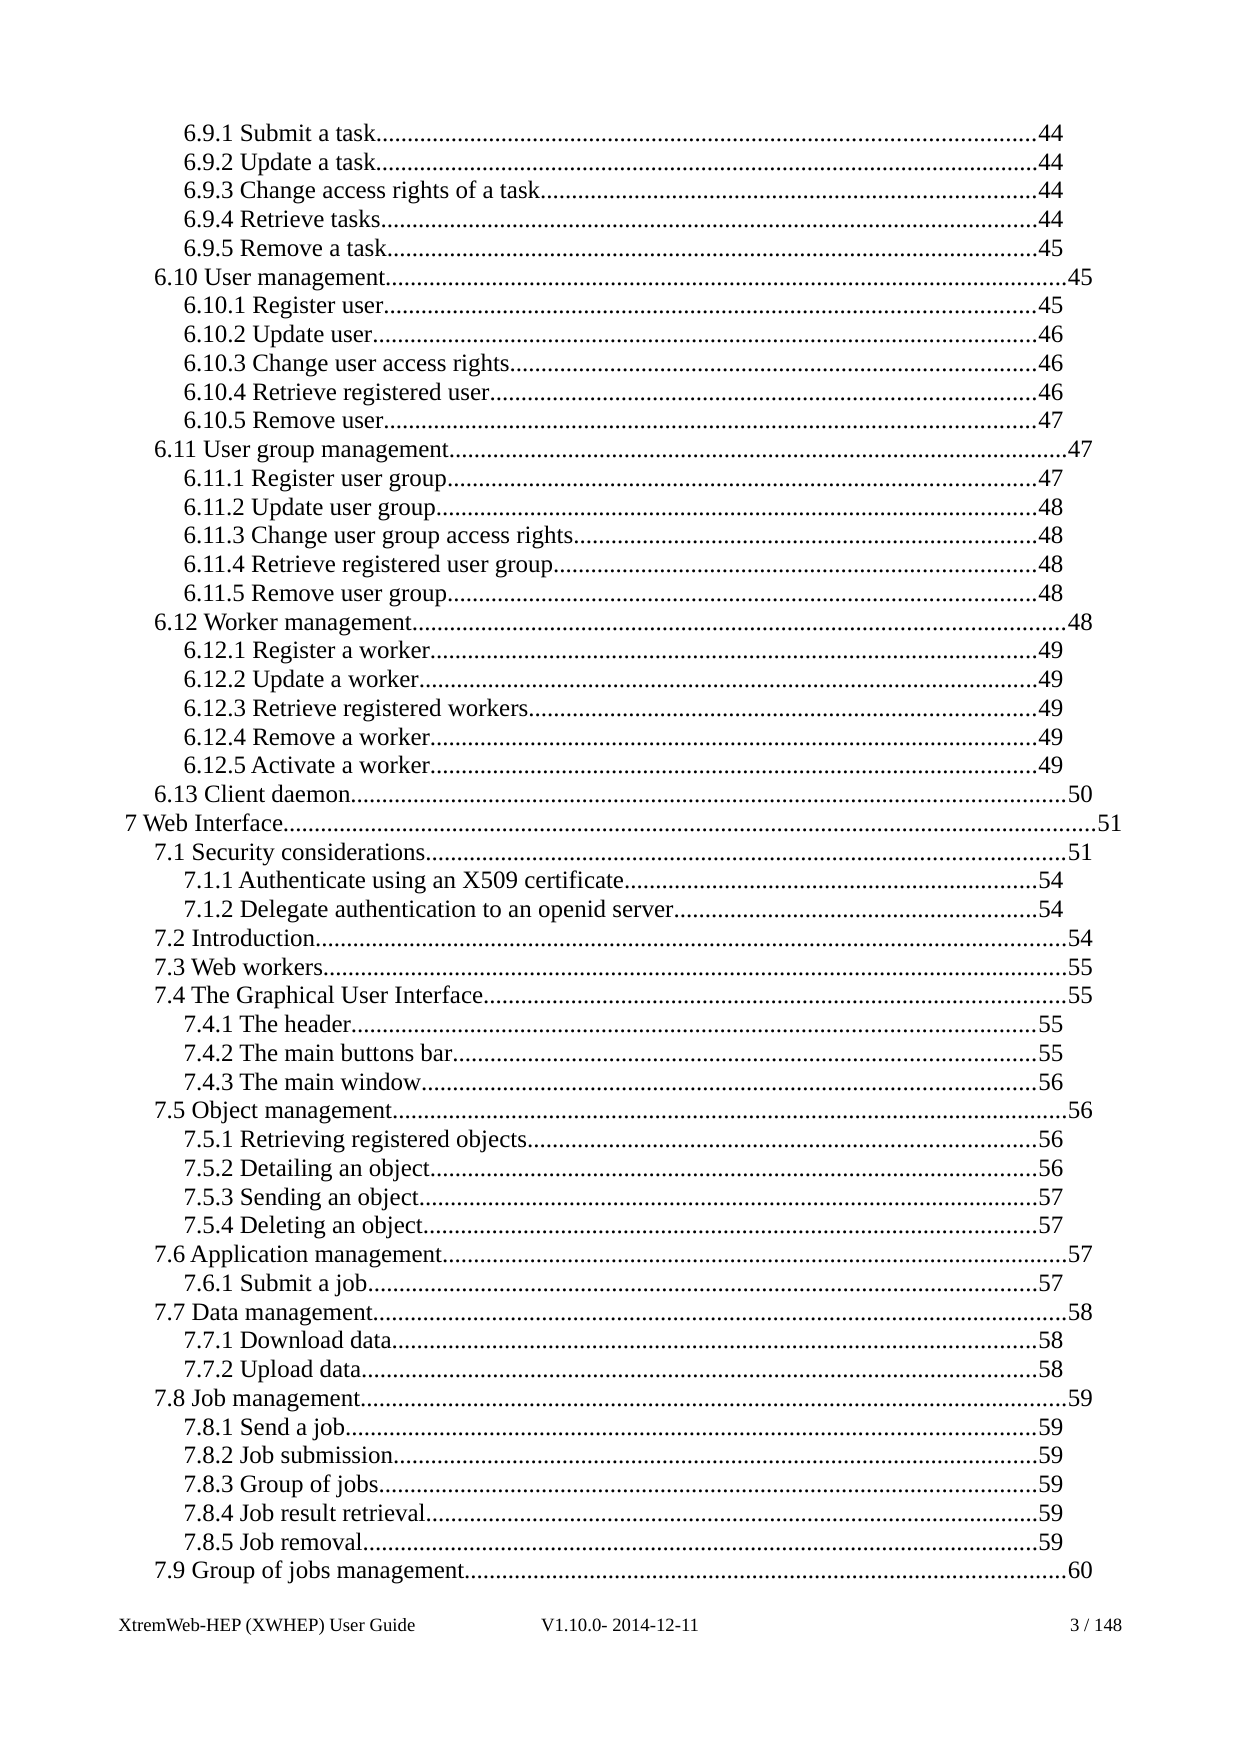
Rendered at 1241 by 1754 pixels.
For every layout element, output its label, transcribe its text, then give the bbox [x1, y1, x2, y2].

text 6.12.4 Remove a worker 49 [177, 722, 1122, 751]
text 6.10 User management 45 [148, 262, 1122, 291]
text 7.6 Application management 57 [148, 1239, 1122, 1268]
text 7.4 The Graphical User Interface 55 [148, 981, 1122, 1009]
text 6.10.1 Register user 45 [177, 291, 1122, 319]
text 7.7.2 Upload data 58 [177, 1354, 1122, 1383]
text 7.8.2 Job submission 59 [177, 1441, 1122, 1469]
text 6.9.3 Change access rights of a task 44 [177, 176, 1122, 204]
text 6.11.4 Retrieve registered user group 48 [177, 549, 1122, 578]
text 7.2 Introduction 54 [148, 923, 1122, 952]
text 7.4.2 The main buttons bar 55 [177, 1038, 1122, 1067]
text 7.8 Job management 59 [148, 1383, 1122, 1412]
text 6.9.1 Submit a task 44 [177, 118, 1122, 147]
text 7.1.2 Delegate authentication to an openid server 54 [177, 894, 1122, 923]
text 6.10.3 Change user access rights 46 [177, 348, 1122, 377]
text 6.11.2 Update user group 48 [177, 492, 1122, 521]
text 7.5.4 Deleting an object 57 [177, 1211, 1122, 1239]
text 7.5.3 Sending an object 57 [177, 1182, 1122, 1211]
text 6.9.5 Remove a task 45 [177, 233, 1122, 262]
text 6.11.5 Remove user group 48 [177, 578, 1122, 607]
text 7.8.3 Group of jobs 59 [177, 1469, 1122, 1498]
text 7.7.1 Download data 58 [177, 1326, 1122, 1354]
text 6.10.5 Remove user 47 [177, 406, 1122, 434]
text 6.10.4 Retrieve registered user 46 [177, 377, 1122, 406]
text 7 Web Interface 51 [118, 808, 1122, 837]
text 7.4.3 The main window 56 [177, 1067, 1122, 1096]
text 6.12.3 Retrieve registered workers 49 [177, 693, 1122, 722]
text 7.9 Group of jobs management 60 [148, 1556, 1122, 1584]
text 7.8.1 Send a job 59 [177, 1412, 1122, 1441]
text 7.7 Data management 58 [148, 1297, 1122, 1326]
text 7.8.5 Job removal 59 [177, 1527, 1122, 1556]
text 6.13 Client daemon 50 [148, 779, 1122, 808]
text 7.5.2 Detailing an object 56 [177, 1153, 1122, 1182]
text 6.12 Worker management 48 [148, 607, 1122, 636]
text 6.11.1 Register user group 47 [177, 463, 1122, 492]
text 7.3 Web workers 55 [148, 952, 1122, 981]
text 7.5.1 Retrieving registered objects 56 [177, 1124, 1122, 1153]
text 6.10.2 Update user 46 [177, 319, 1122, 348]
text 6.12.2 Update a worker 49 [177, 664, 1122, 693]
text 7.5 Object management 56 [148, 1096, 1122, 1124]
text 6.9.4 Retrieve tasks 44 [177, 204, 1122, 233]
text 6.12.1 Register a worker 49 [177, 636, 1122, 664]
text 6.12.5 Activate a worker 49 [177, 751, 1122, 779]
text 7.1.1 Authenticate using an X509 certificate 54 [177, 866, 1122, 894]
text 7.4.1 The header 55 [177, 1009, 1122, 1038]
text 6.9.2 Update a task 44 [177, 147, 1122, 176]
text 7.8.4 Job result retrieval 59 [177, 1498, 1122, 1527]
text 6.11.3 Change user group access rights 48 [177, 521, 1122, 549]
text 7.1 Security considerations 51 [148, 837, 1122, 866]
text 7.6.1 Submit a job 57 [177, 1268, 1122, 1297]
text 6.11 User group management 47 [148, 434, 1122, 463]
